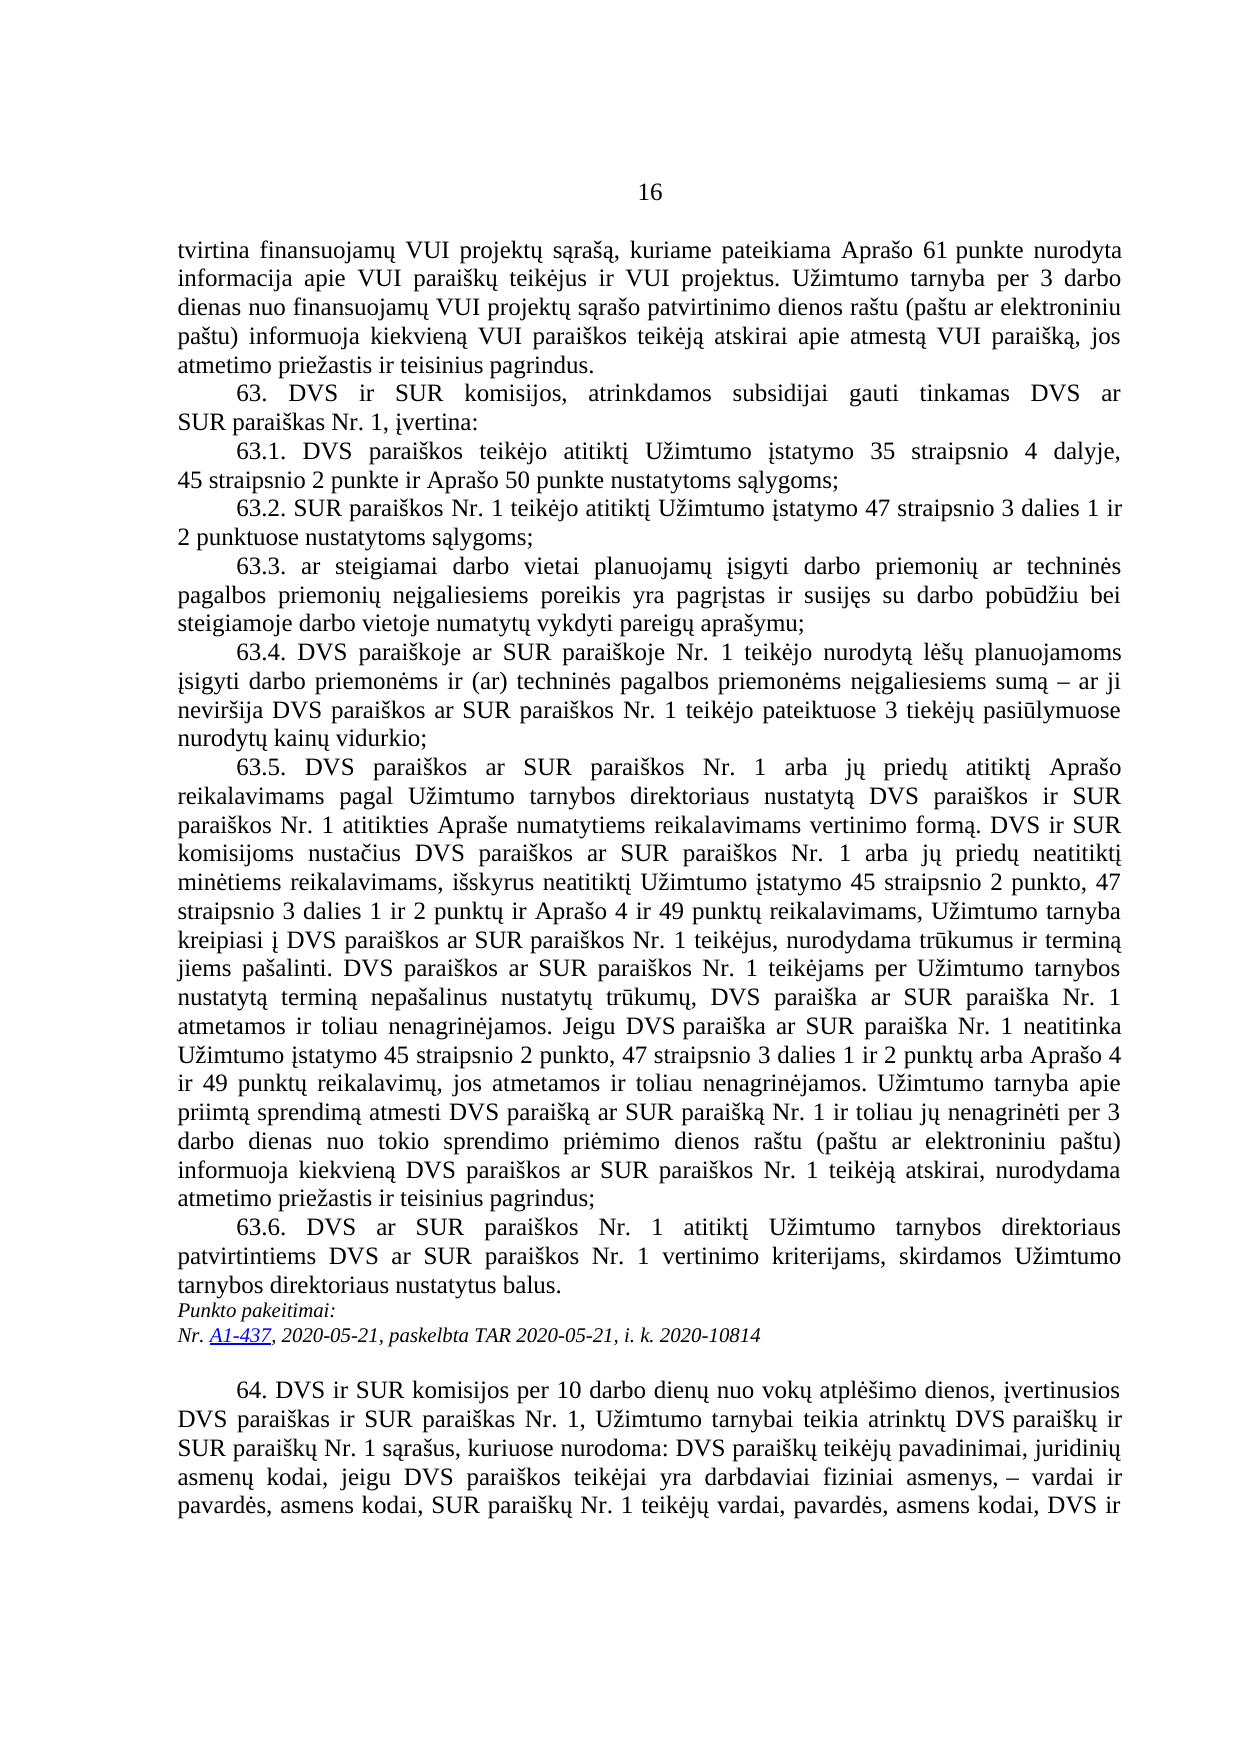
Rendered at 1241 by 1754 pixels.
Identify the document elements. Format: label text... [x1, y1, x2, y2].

text 63.4. DVS paraiškoje ar SUR paraiškoje Nr. 1 teikėjo nurodytą lėšų planuojamoms įsigyti darbo priemonėms ir (ar) techninės pagalbos priemonėms neįgaliesiems sumą – ar ji neviršija DVS paraiškos ar SUR paraiškos Nr. 1 teikėjo pateiktuose 3 tiekėjų pasiūlymuose nurodytų kainų vidurkio; [177, 637, 1122, 752]
text 63.5. DVS paraiškos ar SUR paraiškos Nr. 1 arba jų priedų atitiktį Aprašo reikalavimams pagal Užimtumo tarnybos direktoriaus nustatytą DVS paraiškos ir SUR paraiškos Nr. 1 atitikties Apraše numatytiems reikalavimams vertinimo formą. DVS ir SUR komisijoms nustačius DVS paraiškos ar SUR paraiškos Nr. 1 arba jų priedų neatitiktį minėtiems reikalavimams, išskyrus neatitiktį Užimtumo įstatymo 45 straipsnio 2 punkto, 47 straipsnio 3 dalies 1 ir 2 punktų ir Aprašo 4 ir 49 punktų reikalavimams, Užimtumo tarnyba kreipiasi į DVS paraiškos ar SUR paraiškos Nr. 1 teikėjus, nurodydama trūkumus ir terminą jiems pašalinti. DVS paraiškos ar SUR paraiškos Nr. 1 teikėjams per Užimtumo tarnybos nustatytą terminą nepašalinus nustatytų trūkumų, DVS paraiška ar SUR paraiška Nr. 1 atmetamos ir toliau nenagrinėjamos. Jeigu DVS paraiška ar SUR paraiška Nr. 1 neatitinka Užimtumo įstatymo 45 straipsnio 2 punkto, 47 straipsnio 3 dalies 1 ir 2 punktų arba Aprašo 4 ir 49 punktų reikalavimų, jos atmetamos ir toliau nenagrinėjamos. Užimtumo tarnyba apie priimtą sprendimą atmesti DVS paraišką ar SUR paraišką Nr. 1 ir toliau jų nenagrinėti per 3 darbo dienas nuo tokio sprendimo priėmimo dienos raštu (paštu ar elektroniniu paštu) informuoja kiekvieną DVS paraiškos ar SUR paraiškos Nr. 1 teikėją atskirai, nurodydama atmetimo priežastis ir teisinius pagrindus; [177, 752, 1122, 1212]
text Nr. A1-437, 2020-05-21, paskelbta TAR 2020-05-21, i. k. 2020-10814 [177, 1322, 1122, 1347]
text 63.2. SUR paraiškos Nr. 1 teikėjo atitiktį Užimtumo įstatymo 47 straipsnio 3 dalies 1 ir 2 punktuose nustatytoms sąlygoms; [177, 493, 1122, 551]
text 63.3. ar steigiamai darbo vietai planuojamų įsigyti darbo priemonių ar techninės pagalbos priemonių neįgaliesiems poreikis yra pagrįstas ir susijęs su darbo pobūdžiu bei steigiamoje darbo vietoje numatytų vykdyti pareigų aprašymu; [177, 551, 1122, 637]
text 63.6. DVS ar SUR paraiškos Nr. 1 atitiktį Užimtumo tarnybos direktoriaus patvirtintiems DVS ar SUR paraiškos Nr. 1 vertinimo kriterijams, skirdamos Užimtumo tarnybos direktoriaus nustatytus balus. [177, 1212, 1122, 1298]
text 64. DVS ir SUR komisijos per 10 darbo dienų nuo vokų atplėšimo dienos, įvertinusios DVS paraiškas ir SUR paraiškas Nr. 1, Užimtumo tarnybai teikia atrinktų DVS paraiškų ir SUR paraiškų Nr. 1 sąrašus, kuriuose nurodoma: DVS paraiškų teikėjų pavadinimai, juridinių asmenų kodai, jeigu DVS paraiškos teikėjai yra darbdaviai fiziniai asmenys, – vardai ir pavardės, asmens kodai, SUR paraiškų Nr. 1 teikėjų vardai, pavardės, asmens kodai, DVS ir [177, 1375, 1122, 1519]
text 63. DVS ir SUR komisijos, atrinkdamos subsidijai gauti tinkamas DVS ar SUR paraiškas Nr. 1, įvertina: [177, 378, 1122, 436]
text tvirtina finansuojamų VUI projektų sąrašą, kuriame pateikiama Aprašo 61 punkte nurodyta informacija apie VUI paraiškų teikėjus ir VUI projektus. Užimtumo tarnyba per 3 darbo dienas nuo finansuojamų VUI projektų sąrašo patvirtinimo dienos raštu (paštu ar elektroniniu paštu) informuoja kiekvieną VUI paraiškos teikėją atskirai apie atmestą VUI paraišką, jos atmetimo priežastis ir teisinius pagrindus. [177, 235, 1122, 378]
text Punkto pakeitimai: [177, 1298, 1122, 1322]
text 63.1. DVS paraiškos teikėjo atitiktį Užimtumo įstatymo 35 straipsnio 4 dalyje, 45 straipsnio 2 punkte ir Aprašo 50 punkte nustatytoms sąlygoms; [177, 436, 1122, 493]
